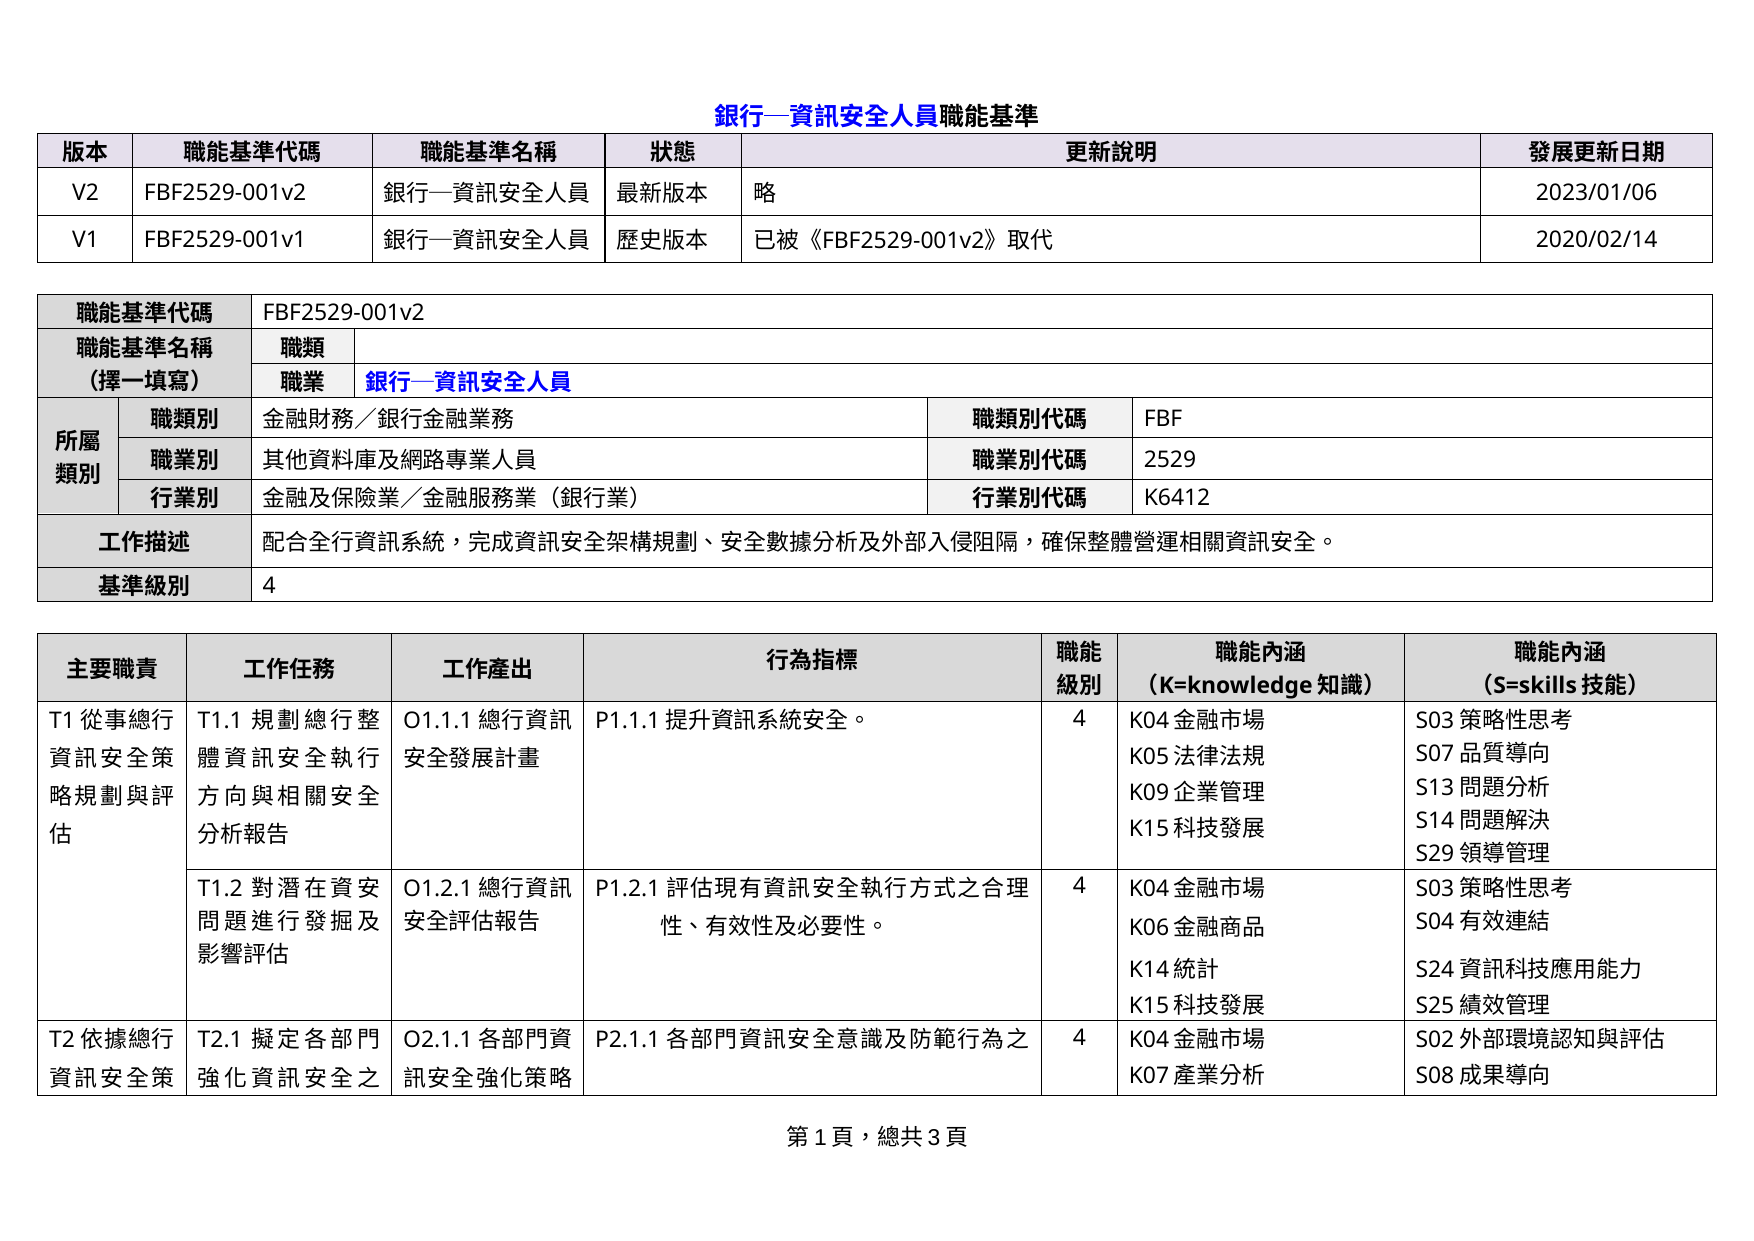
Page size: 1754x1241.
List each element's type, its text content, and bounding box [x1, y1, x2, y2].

table_header FBF2529-001v2 [252, 295, 1712, 328]
table_cell 金融及保險業／金融服務業（銀行業） [252, 480, 927, 513]
table_cell 4 [252, 568, 1712, 601]
table_cell 職業別代碼 [928, 438, 1132, 479]
table_header 工作產出 [392, 634, 583, 701]
table_cell O2.1.1各部門資訊安全強化策略 [392, 1021, 583, 1095]
table_header 職能級別 [1042, 634, 1117, 701]
table_cell FBF2529-001v1 [133, 216, 372, 262]
table_cell 4 [1042, 870, 1117, 1020]
table_cell [355, 329, 1712, 363]
table_cell V1 [38, 216, 132, 262]
table_cell 職類別 [119, 398, 251, 437]
table_cell O1.1.1總行資訊安全發展計畫 [392, 702, 583, 868]
table_cell 歷史版本 [606, 216, 741, 262]
table_cell 職業別 [119, 438, 251, 479]
table_header 主要職責 [38, 634, 186, 701]
table_cell 工作描述 [38, 515, 251, 567]
table_cell T2.1擬定各部門強化資訊安全之 [187, 1021, 391, 1095]
table_cell 4 [1042, 702, 1117, 868]
table_cell P2.1.1各部門資訊安全意識及防範行為之 [584, 1021, 1041, 1095]
table_cell 職能基準名稱 （擇一填寫） [38, 329, 251, 397]
table_cell K04金融市場 K07產業分析 [1118, 1021, 1404, 1095]
table_cell 最新版本 [606, 168, 741, 214]
table_header 版本 [38, 134, 132, 167]
table_cell T1從事總行資訊安全策略規劃與評估 [38, 702, 186, 1020]
table_header 發展更新日期 [1481, 134, 1712, 167]
table_cell 行業別代碼 [928, 480, 1132, 513]
table_cell T1.2對潛在資安問題進行發掘及影響評估 [187, 870, 391, 1020]
table_cell S03策略性思考 S04有效連結 S24資訊科技應用能力 S25績效管理 [1405, 870, 1716, 1020]
text 銀行─資訊安全人員職能基準 [118, 97, 1636, 133]
table_cell FBF2529-001v2 [133, 168, 372, 214]
table_header 職能基準代碼 [133, 134, 372, 167]
table_cell S02外部環境認知與評估 S08成果導向 [1405, 1021, 1716, 1095]
table_cell 職類 [252, 329, 354, 363]
table_header 職能內涵 （K=knowledge知識） [1118, 634, 1404, 701]
table_header 職能內涵 （S=skills技能） [1405, 634, 1716, 701]
table_header 狀態 [606, 134, 741, 167]
table_cell 行業別 [119, 480, 251, 513]
table_cell 略 [742, 168, 1480, 214]
table_cell T1.1規劃總行整體資訊安全執行方向與相關安全分析報告 [187, 702, 391, 868]
table_cell P1.2.1評估現有資訊安全執行方式之合理性、有效性及必要性。 [584, 870, 1041, 1020]
table_cell 職類別代碼 [928, 398, 1132, 437]
table_cell P1.1.1提升資訊系統安全。 [584, 702, 1041, 868]
table_cell 2023/01/06 [1481, 168, 1712, 214]
table_cell 銀行─資訊安全人員 [355, 364, 1712, 397]
table_cell 4 [1042, 1021, 1117, 1095]
table_cell 2020/02/14 [1481, 216, 1712, 262]
table_cell 職業 [252, 364, 354, 397]
table_cell K04金融市場 K05法律法規 K09企業管理 K15科技發展 [1118, 702, 1404, 868]
table_cell 2529 [1133, 438, 1712, 479]
table_cell K04金融市場 K06金融商品 K14統計 K15科技發展 [1118, 870, 1404, 1020]
table_cell 所屬類別 [38, 398, 118, 513]
table_header 行為指標 [584, 634, 1041, 701]
table_header 更新說明 [742, 134, 1480, 167]
table_header 工作任務 [187, 634, 391, 701]
table_cell 已被《FBF2529-001v2》取代 [742, 216, 1480, 262]
table_cell 其他資料庫及網路專業人員 [252, 438, 927, 479]
table_cell K6412 [1133, 480, 1712, 513]
table_cell 銀行─資訊安全人員 [373, 216, 604, 262]
table_cell T2依據總行資訊安全策 [38, 1021, 186, 1095]
table_cell O1.2.1總行資訊安全評估報告 [392, 870, 583, 1020]
table_cell 配合全行資訊系統，完成資訊安全架構規劃、安全數據分析及外部入侵阻隔，確保整體營運相關資訊安全。 [252, 515, 1712, 567]
table_cell V2 [38, 168, 132, 214]
table_cell FBF [1133, 398, 1712, 437]
table_cell 金融財務／銀行金融業務 [252, 398, 927, 437]
table_cell S03策略性思考 S07品質導向 S13問題分析 S14問題解決 S29領導管理 [1405, 702, 1716, 868]
table_cell 基準級別 [38, 568, 251, 601]
table_cell 銀行─資訊安全人員 [373, 168, 604, 214]
table_header 職能基準代碼 [38, 295, 251, 328]
table_header 職能基準名稱 [373, 134, 604, 167]
